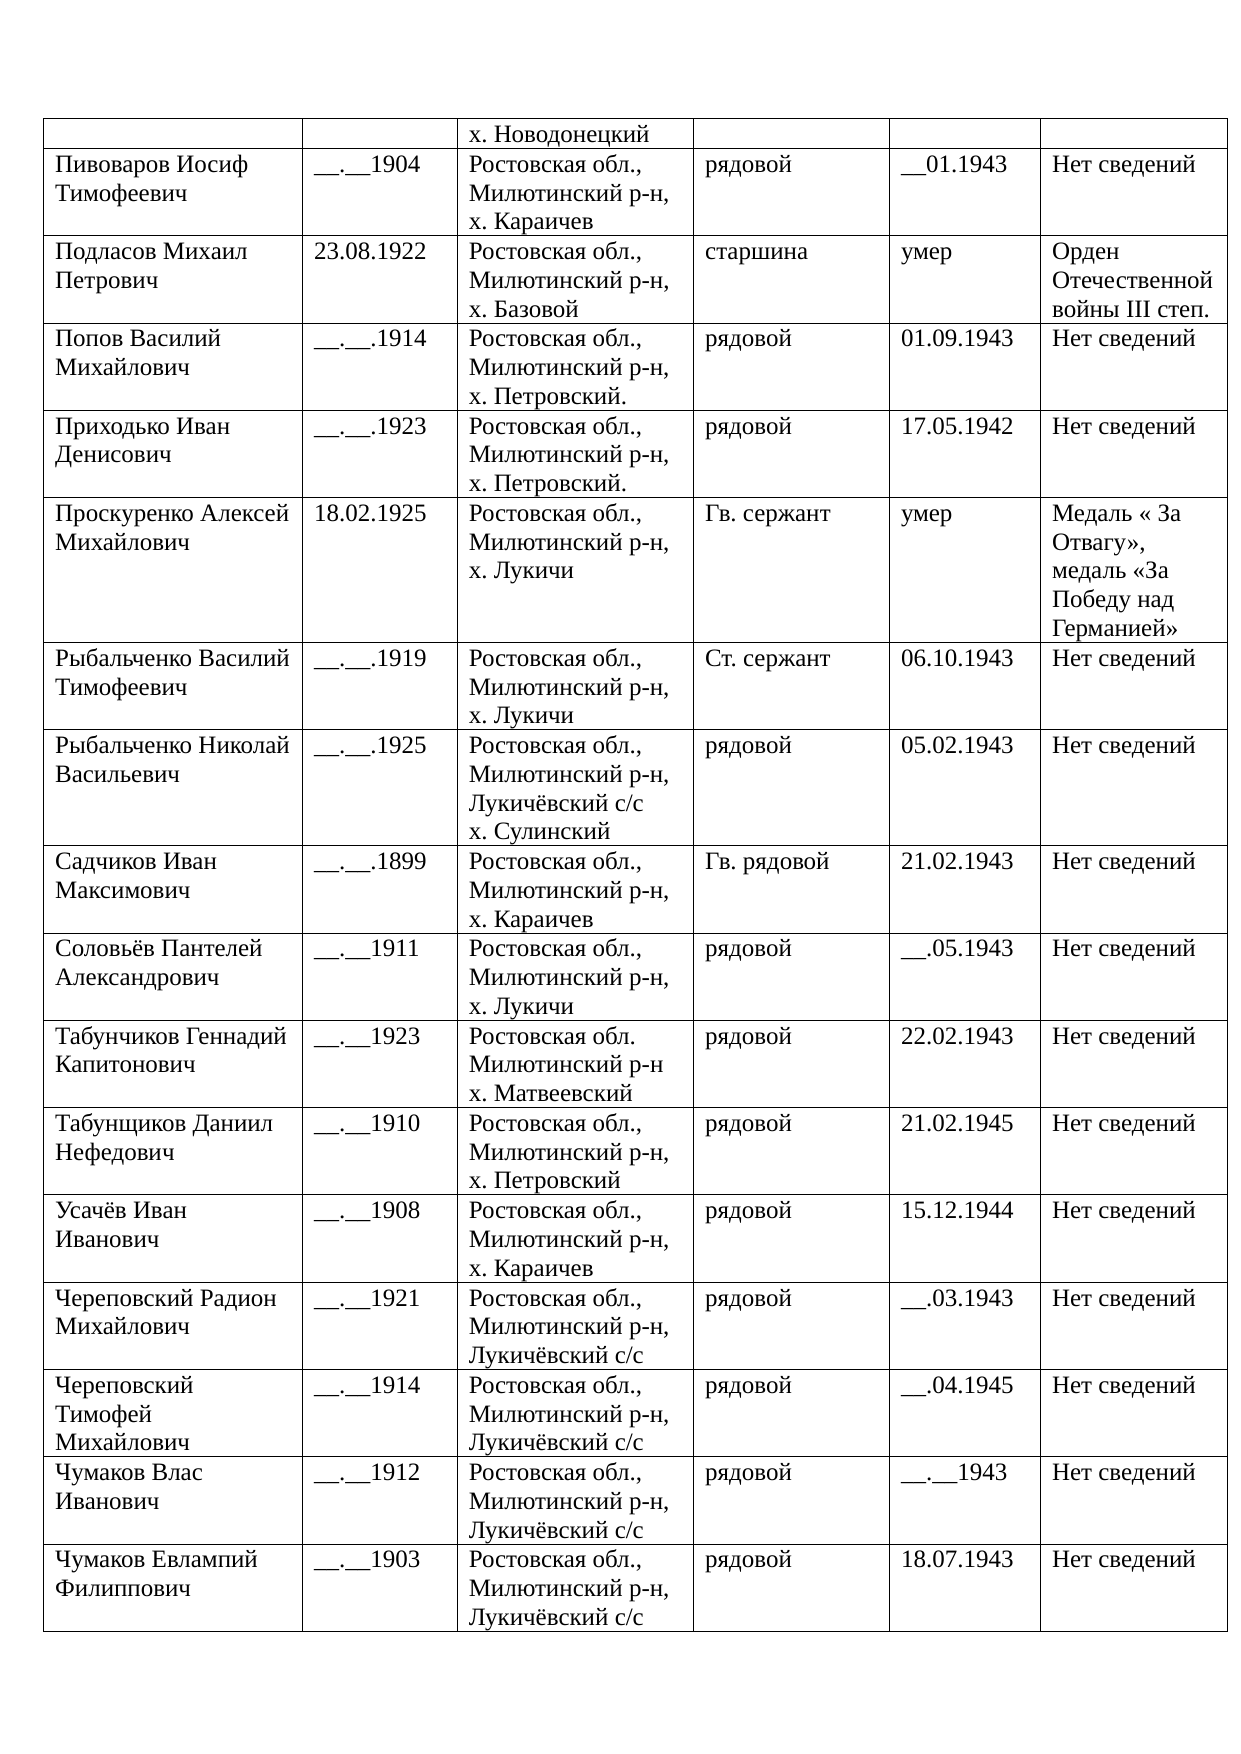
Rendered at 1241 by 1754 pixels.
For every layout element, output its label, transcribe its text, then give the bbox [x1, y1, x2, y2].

table_cell Ростовская обл., Милютинский р-н, Лукичёвский с/с х. Сулинский [458, 730, 693, 845]
table_cell __.__1914 [303, 1370, 457, 1456]
table_cell Пивоваров Иосиф Тимофеевич [44, 149, 302, 235]
table_cell умер [890, 236, 1040, 322]
table_cell Орден Отечественной войны III степ. [1041, 236, 1227, 322]
table_cell Медаль « За Отвагу», медаль «За Победу над Германией» [1041, 498, 1227, 642]
table_cell Ростовская обл., Милютинский р-н, х. Караичев [458, 149, 693, 235]
table_cell х. Новодонецкий [458, 119, 693, 148]
table_cell Нет сведений [1041, 324, 1227, 410]
table_cell Нет сведений [1041, 1283, 1227, 1369]
table_cell Нет сведений [1041, 411, 1227, 497]
table_cell __.__1908 [303, 1195, 457, 1282]
table_cell Нет сведений [1041, 1545, 1227, 1631]
table_cell [44, 119, 302, 148]
table_cell __.__1904 [303, 149, 457, 235]
table_cell рядовой [694, 730, 889, 845]
table_cell [1041, 119, 1227, 148]
table_cell __.05.1943 [890, 934, 1040, 1020]
table_cell Ростовская обл. Милютинский р-н х. Матвеевский [458, 1021, 693, 1107]
table_cell __.__1943 [890, 1457, 1040, 1543]
table_cell Соловьёв Пантелей Александрович [44, 934, 302, 1020]
table_cell рядовой [694, 1108, 889, 1194]
table_cell Чумаков Евлампий Филиппович [44, 1545, 302, 1631]
table_cell Нет сведений [1041, 1370, 1227, 1456]
table_cell рядовой [694, 1021, 889, 1107]
table_cell Гв. сержант [694, 498, 889, 642]
table_cell Ростовская обл., Милютинский р-н, х. Лукичи [458, 643, 693, 729]
table_cell Нет сведений [1041, 846, 1227, 932]
table_cell Нет сведений [1041, 149, 1227, 235]
table_cell __.__.1919 [303, 643, 457, 729]
table_cell __.__.1923 [303, 411, 457, 497]
table_cell Череповский Радион Михайлович [44, 1283, 302, 1369]
table_cell Ростовская обл., Милютинский р-н, Лукичёвский с/с [458, 1283, 693, 1369]
table_cell рядовой [694, 1545, 889, 1631]
table_cell рядовой [694, 1283, 889, 1369]
table_cell 05.02.1943 [890, 730, 1040, 845]
table_cell 17.05.1942 [890, 411, 1040, 497]
table_cell 21.02.1943 [890, 846, 1040, 932]
table_cell __.04.1945 [890, 1370, 1040, 1456]
table_cell 18.02.1925 [303, 498, 457, 642]
table_cell [890, 119, 1040, 148]
table_cell [694, 119, 889, 148]
table_cell Нет сведений [1041, 643, 1227, 729]
table_cell Ростовская обл., Милютинский р-н, Лукичёвский с/с [458, 1545, 693, 1631]
table_cell __.__1921 [303, 1283, 457, 1369]
table_cell рядовой [694, 149, 889, 235]
table_cell Нет сведений [1041, 934, 1227, 1020]
table_cell 18.07.1943 [890, 1545, 1040, 1631]
table_cell Нет сведений [1041, 1021, 1227, 1107]
table_cell Ростовская обл., Милютинский р-н, Лукичёвский с/с [458, 1457, 693, 1543]
table_cell Ростовская обл., Милютинский р-н, х. Лукичи [458, 498, 693, 642]
table_cell 22.02.1943 [890, 1021, 1040, 1107]
table_cell Ростовская обл., Милютинский р-н, х. Караичев [458, 1195, 693, 1282]
table_cell рядовой [694, 1370, 889, 1456]
table_cell рядовой [694, 1457, 889, 1543]
table_cell Гв. рядовой [694, 846, 889, 932]
table_cell Ростовская обл., Милютинский р-н, х. Петровский [458, 1108, 693, 1194]
table_cell __.03.1943 [890, 1283, 1040, 1369]
table_cell __.__1903 [303, 1545, 457, 1631]
table_cell Проскуренко Алексей Михайлович [44, 498, 302, 642]
table_cell Нет сведений [1041, 1108, 1227, 1194]
table_cell __.__1923 [303, 1021, 457, 1107]
table_cell Ростовская обл., Милютинский р-н, х. Лукичи [458, 934, 693, 1020]
table_cell Ростовская обл., Милютинский р-н, Лукичёвский с/с [458, 1370, 693, 1456]
table_cell __.__.1914 [303, 324, 457, 410]
table_cell рядовой [694, 1195, 889, 1282]
table_cell Нет сведений [1041, 1195, 1227, 1282]
table_cell 01.09.1943 [890, 324, 1040, 410]
table_cell 15.12.1944 [890, 1195, 1040, 1282]
table_cell умер [890, 498, 1040, 642]
table_cell [303, 119, 457, 148]
table_cell Приходько Иван Денисович [44, 411, 302, 497]
table_cell Рыбальченко Василий Тимофеевич [44, 643, 302, 729]
table_cell Нет сведений [1041, 730, 1227, 845]
table_cell рядовой [694, 411, 889, 497]
table_cell Садчиков Иван Максимович [44, 846, 302, 932]
table_cell Ст. сержант [694, 643, 889, 729]
table_cell Подласов Михаил Петрович [44, 236, 302, 322]
table_cell рядовой [694, 934, 889, 1020]
table_cell Табунчиков Геннадий Капитонович [44, 1021, 302, 1107]
table_cell __.__1910 [303, 1108, 457, 1194]
table_cell рядовой [694, 324, 889, 410]
table_cell Рыбальченко Николай Васильевич [44, 730, 302, 845]
table_cell __.__1911 [303, 934, 457, 1020]
table_cell Ростовская обл., Милютинский р-н, х. Петровский. [458, 411, 693, 497]
table_cell Чумаков Влас Иванович [44, 1457, 302, 1543]
table_cell 21.02.1945 [890, 1108, 1040, 1194]
table_cell __01.1943 [890, 149, 1040, 235]
table_cell 06.10.1943 [890, 643, 1040, 729]
table_cell Усачёв Иван Иванович [44, 1195, 302, 1282]
table_cell __.__1912 [303, 1457, 457, 1543]
table_cell __.__.1899 [303, 846, 457, 932]
table_cell Ростовская обл., Милютинский р-н, х. Петровский. [458, 324, 693, 410]
table_cell Нет сведений [1041, 1457, 1227, 1543]
table_cell 23.08.1922 [303, 236, 457, 322]
table_cell старшина [694, 236, 889, 322]
table_cell Попов Василий Михайлович [44, 324, 302, 410]
table_cell Ростовская обл., Милютинский р-н, х. Караичев [458, 846, 693, 932]
table_cell __.__.1925 [303, 730, 457, 845]
table_cell Ростовская обл., Милютинский р-н, х. Базовой [458, 236, 693, 322]
table_cell Табунщиков Даниил Нефедович [44, 1108, 302, 1194]
table_cell Череповский Тимофей Михайлович [44, 1370, 302, 1456]
